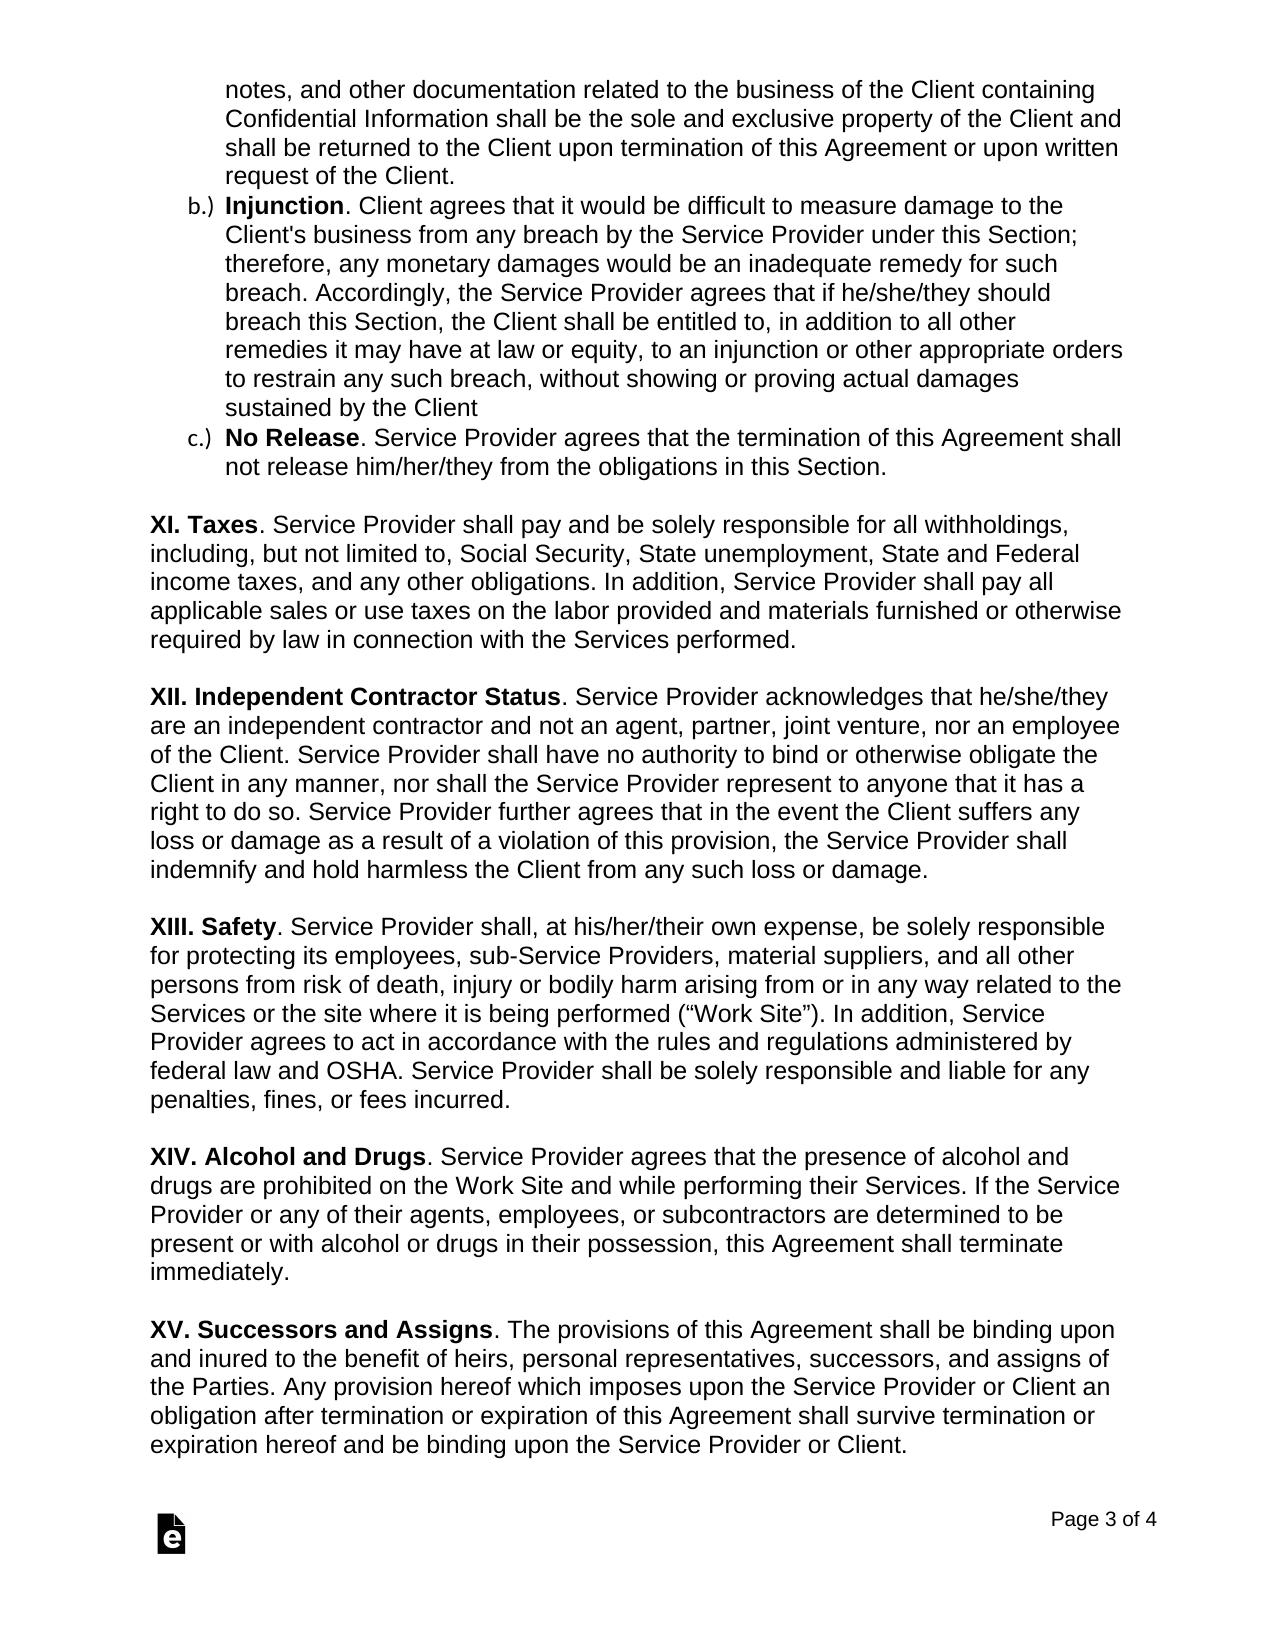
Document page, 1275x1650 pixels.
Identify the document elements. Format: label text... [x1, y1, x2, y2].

text XI. Taxes. Service Provider shall pay and be solely responsible for all withholdings, including, but not limited to, Social Security, State unemployment, State and Federal income taxes, and any other obligations. In addition, Service Provider shall pay all applicable sales or use taxes on the labor provided and materials furnished or otherwise required by law in connection with the Services performed. [150, 510, 1125, 653]
list No Release. Service Provider agrees that the termination of this Agreement shall not release him/her/they from the obligations in this Section. [187, 422, 1125, 481]
list Injunction. Client agrees that it would be difficult to measure damage to the Client's business from any breach by the Service Provider under this Section; therefore, any monetary damages would be an inadequate remedy for such breach. Accordingly, the Service Provider agrees that if he/she/they should breach this Section, the Client shall be entitled to, in addition to all other remedies it may have at law or equity, to an injunction or other appropriate orders to restrain any such breach, without showing or proving actual damages sustained by the Client [187, 190, 1125, 422]
text XV. Successors and Assigns. The provisions of this Agreement shall be binding upon and inured to the benefit of heirs, personal representatives, successors, and assigns of the Parties. Any provision hereof which imposes upon the Service Provider or Client an obligation after termination or expiration of this Agreement shall survive termination or expiration hereof and be binding upon the Service Provider or Client. [150, 1315, 1125, 1458]
list notes, and other documentation related to the business of the Client containing Confidential Information shall be the sole and exclusive property of the Client and shall be returned to the Client upon termination of this Agreement or upon written request of the Client. [187, 75, 1125, 190]
text XII. Independent Contractor Status. Service Provider acknowledges that he/she/they are an independent contractor and not an agent, partner, joint venture, nor an employee of the Client. Service Provider shall have no authority to bind or otherwise obligate the Client in any manner, nor shall the Service Provider represent to anyone that it has a right to do so. Service Provider further agrees that in the event the Client suffers any loss or damage as a result of a violation of this provision, the Service Provider shall indemnify and hold harmless the Client from any such loss or damage. [150, 682, 1125, 883]
text XIII. Safety. Service Provider shall, at his/her/their own expense, be solely responsible for protecting its employees, sub-Service Providers, material suppliers, and all other persons from risk of death, injury or bodily harm arising from or in any way related to the Services or the site where it is being performed (“Work Site”). In addition, Service Provider agrees to act in accordance with the rules and regulations administered by federal law and OSHA. Service Provider shall be solely responsible and liable for any penalties, fines, or fees incurred. [150, 912, 1125, 1113]
text XIV. Alcohol and Drugs. Service Provider agrees that the presence of alcohol and drugs are prohibited on the Work Site and while performing their Services. If the Service Provider or any of their agents, employees, or subcontractors are determined to be present or with alcohol or drugs in their possession, this Agreement shall terminate immediately. [150, 1142, 1125, 1286]
